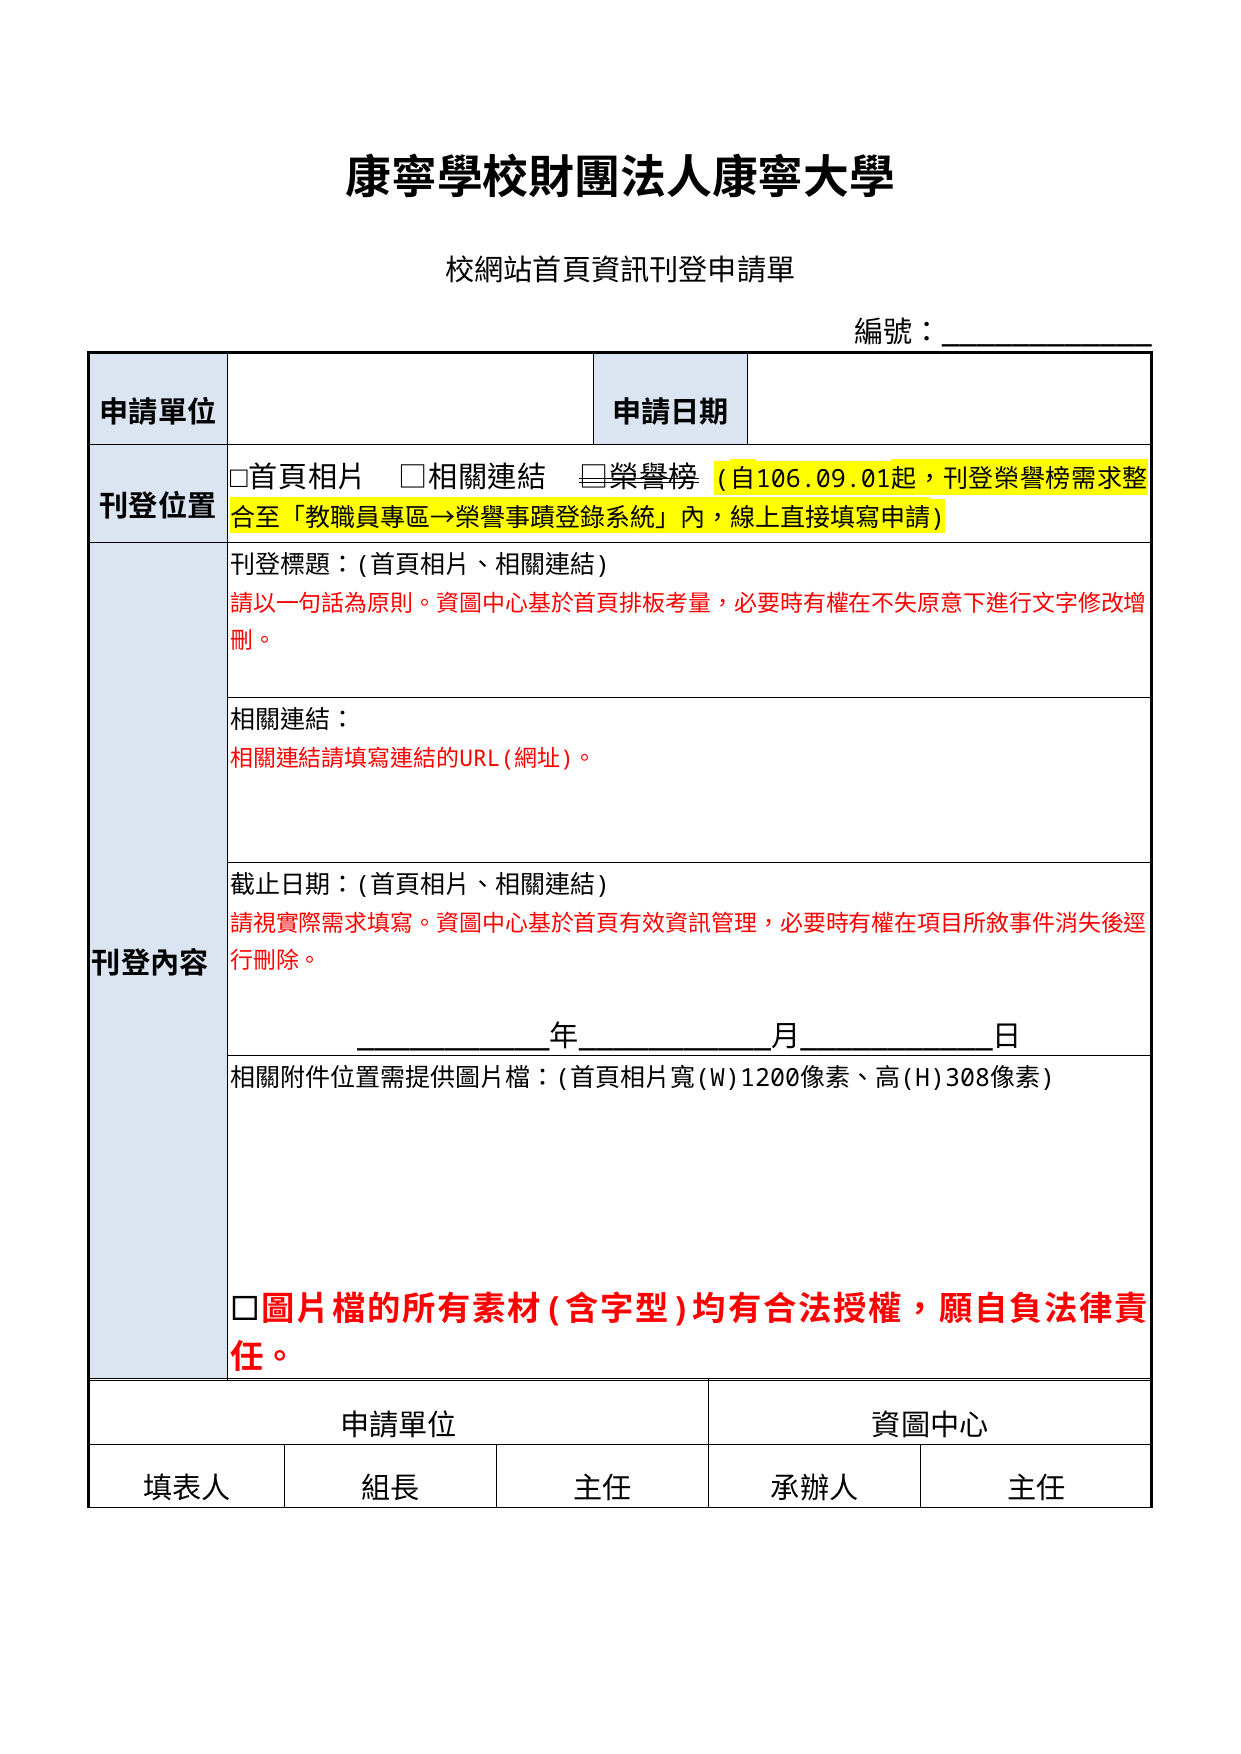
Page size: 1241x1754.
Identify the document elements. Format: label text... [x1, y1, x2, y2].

table_header [748, 354, 1150, 444]
table_cell 申請單位 [90, 1381, 708, 1443]
table_header 申請單位 [90, 354, 227, 444]
table_cell 主任 [497, 1445, 708, 1507]
table_cell 組長 [285, 1445, 496, 1507]
table_cell 相關連結： 相關連結請填寫連結的URL(網址)。 [228, 698, 1150, 862]
table_cell 刊登位置 [90, 445, 227, 542]
table_cell 資圖中心 [709, 1381, 1150, 1443]
text 康寧學校財團法人康寧大學 [89, 101, 1152, 226]
table_cell 主任 [921, 1445, 1150, 1507]
table_cell 填表人 [90, 1445, 284, 1507]
table_cell 刊登內容 [90, 543, 227, 1378]
table_header [228, 354, 593, 444]
table_header 申請日期 [594, 354, 747, 444]
table_cell 相關附件位置需提供圖片檔：(首頁相片寬(W)1200像素、高(H)308像素) 圖片檔的所有素材(含字型)均有合法授權，願自負法律責任。 [228, 1056, 1150, 1378]
table_cell □首頁相片 □相關連結 □榮譽榜 (自106.09.01起，刊登榮譽榜需求整合至「教職員專區→榮譽事蹟登錄系統」內，線上直接填寫申請) [228, 445, 1150, 542]
text 校網站首頁資訊刊登申請單 [89, 226, 1152, 288]
table_cell 承辦人 [709, 1445, 920, 1507]
text 編號：____________ [89, 288, 1152, 351]
table_cell 截止日期：(首頁相片、相關連結) 請視實際需求填寫。資圖中心基於首頁有效資訊管理，必要時有權在項目所敘事件消失後逕行刪除。 ___________年___________月___________日 [228, 863, 1150, 1055]
table_cell 刊登標題：(首頁相片、相關連結) 請以一句話為原則。資圖中心基於首頁排板考量，必要時有權在不失原意下進行文字修改增刪。 [228, 543, 1150, 697]
